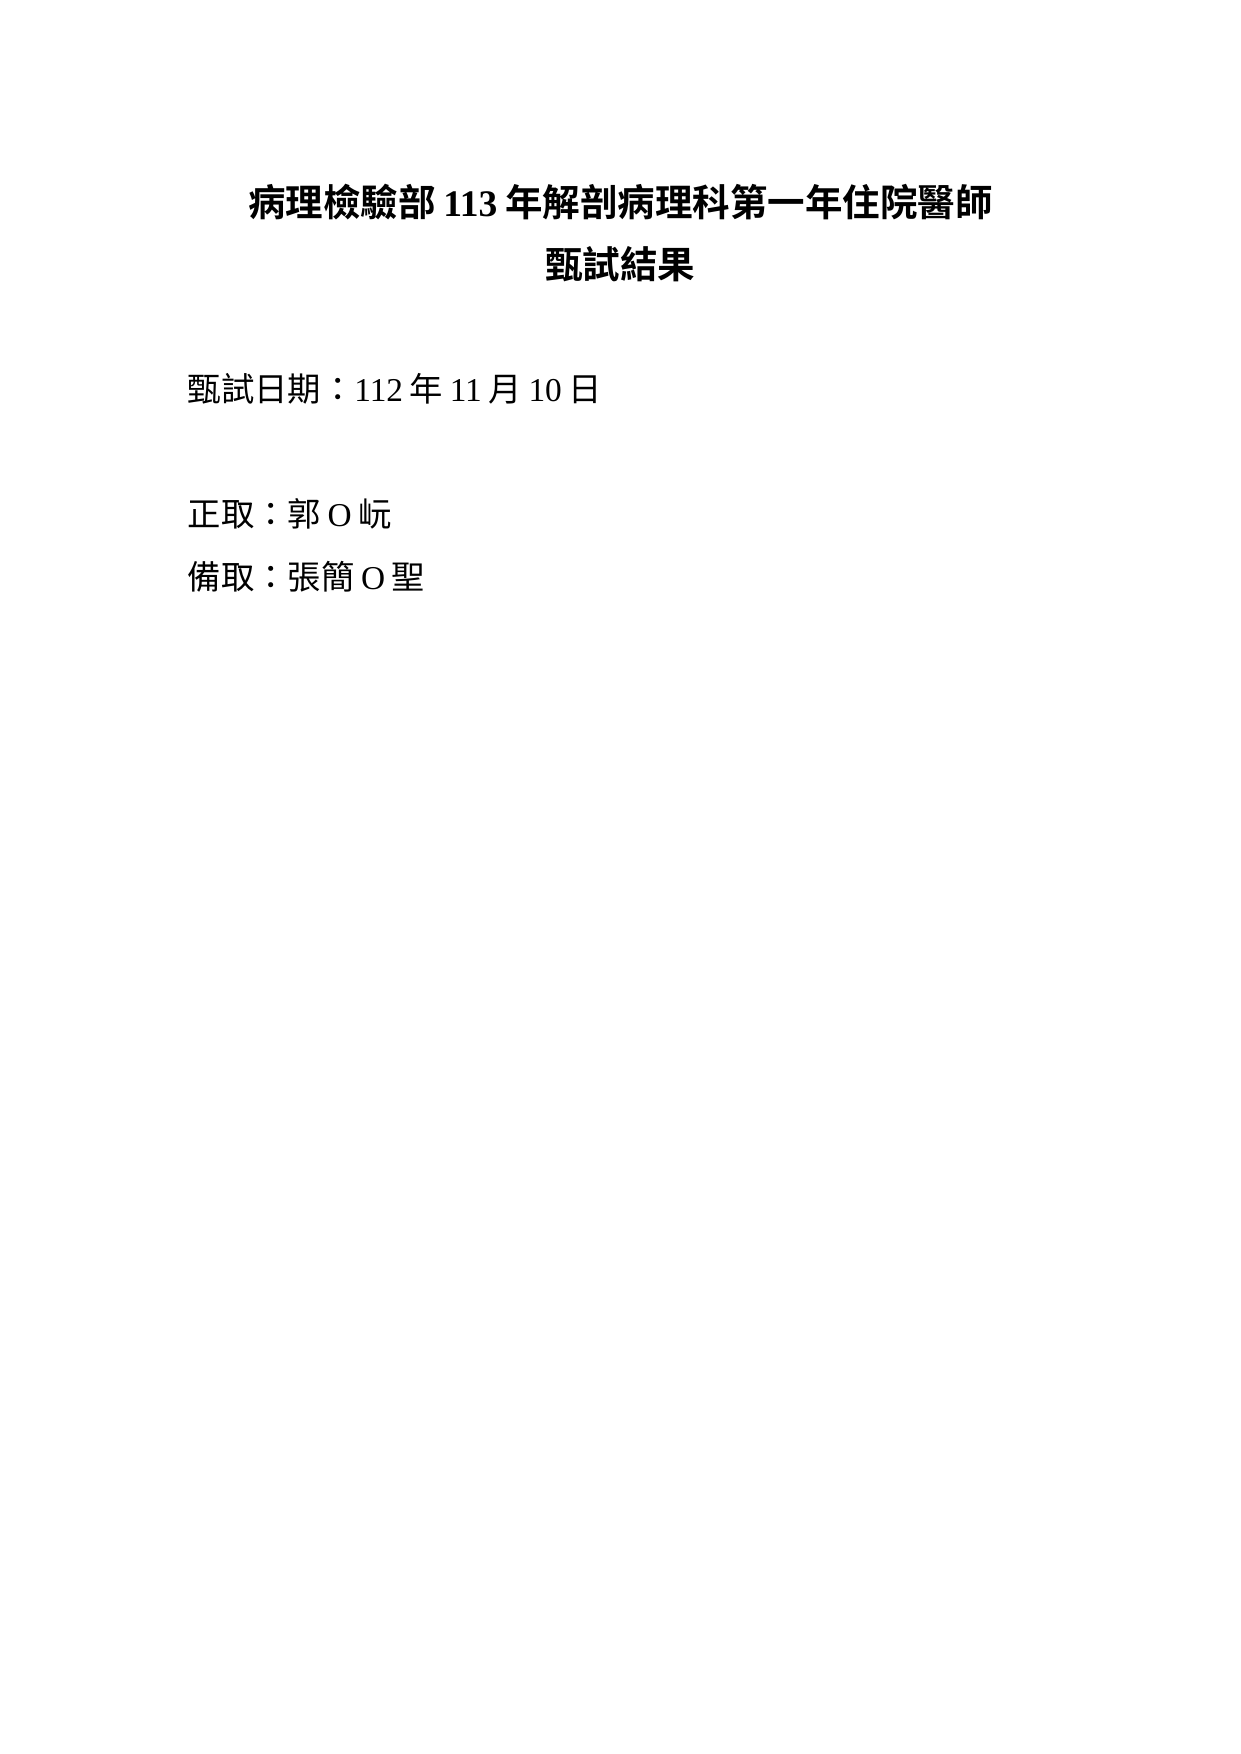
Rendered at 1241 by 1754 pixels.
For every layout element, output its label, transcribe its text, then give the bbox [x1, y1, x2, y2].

text 甄試日期：112年11月10日 [187, 346, 1053, 408]
text 備取：張簡O聖 [187, 533, 1053, 596]
text 甄試結果 [187, 221, 1053, 283]
text 病理檢驗部113年解剖病理科第一年住院醫師 [187, 158, 1053, 221]
text 正取：郭O岏 [187, 471, 1053, 533]
